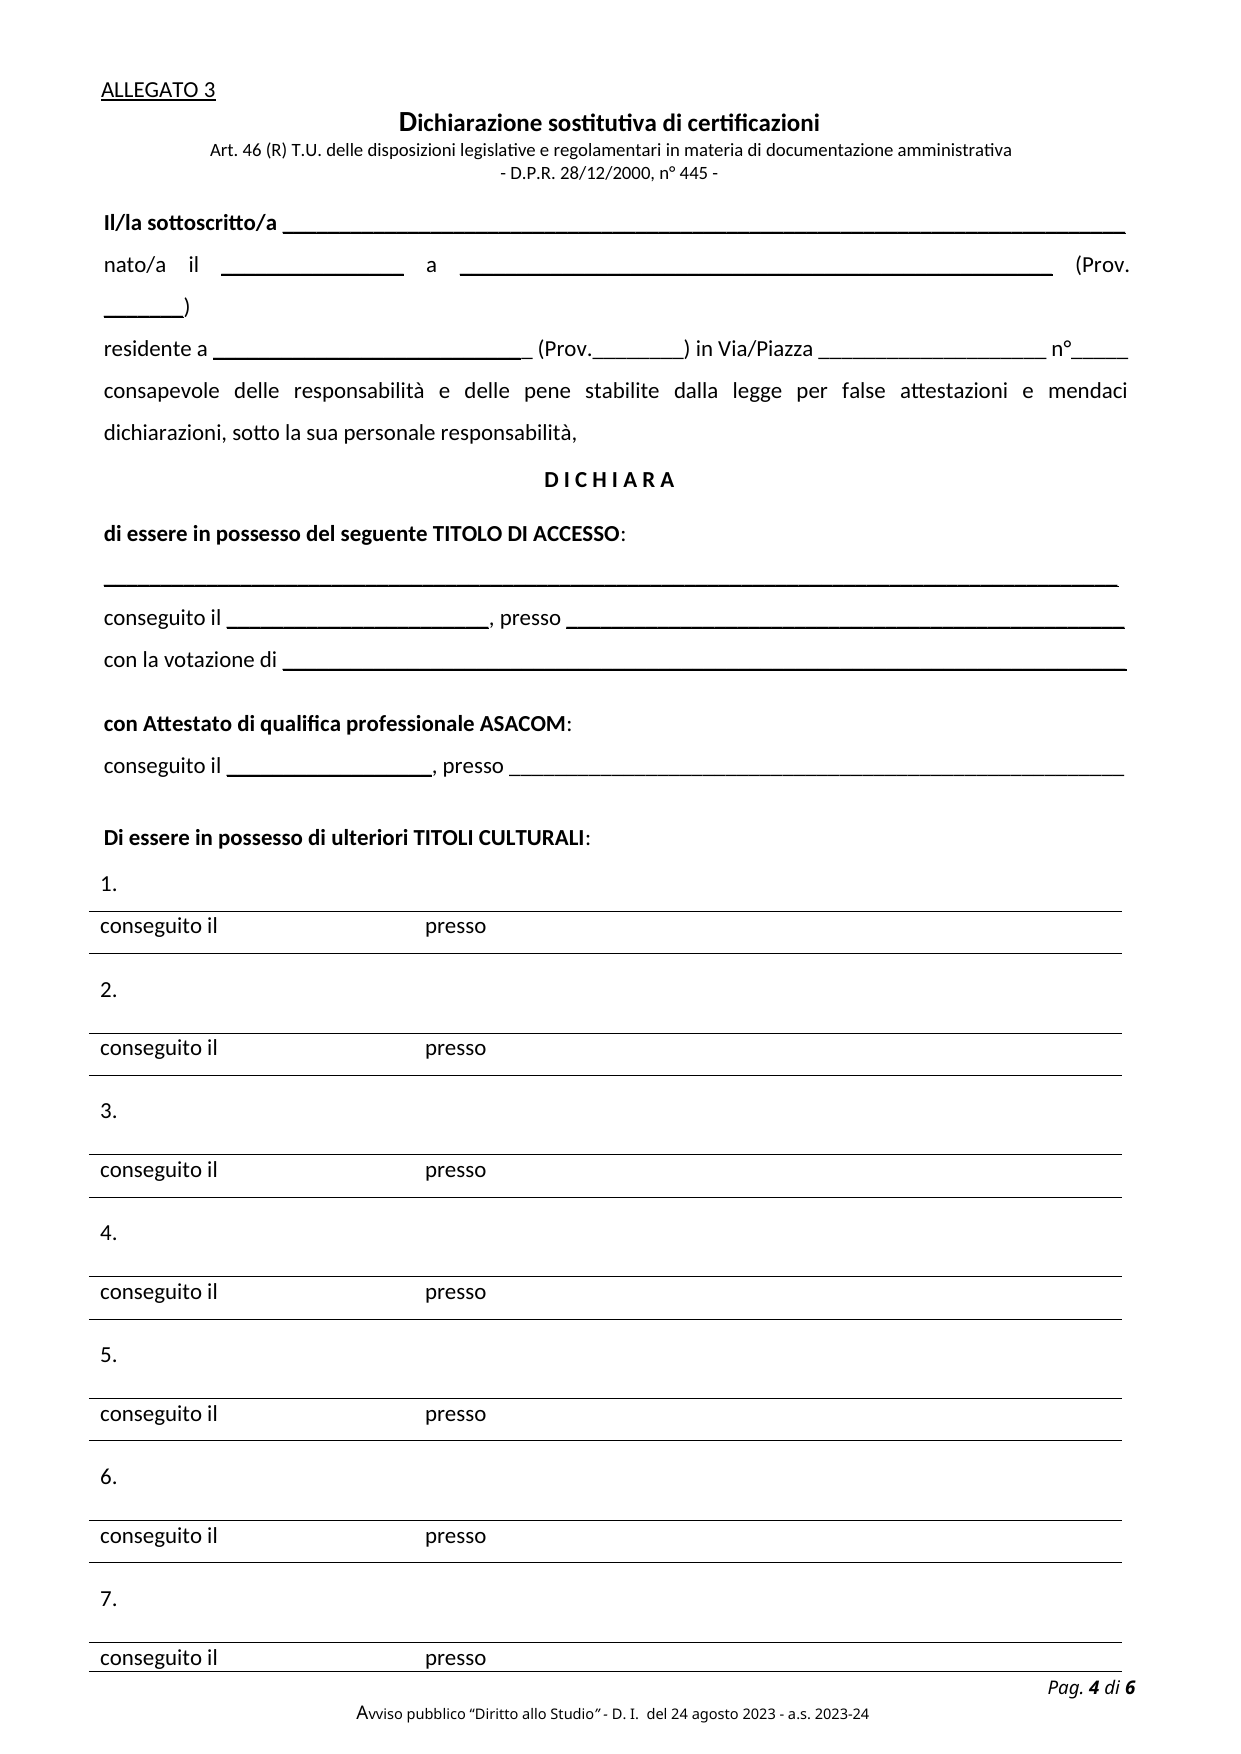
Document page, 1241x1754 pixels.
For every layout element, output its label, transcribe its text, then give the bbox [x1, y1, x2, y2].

text consapevole delle responsabilità e delle pene stabilite dalla legge per false attestazioni e mendaci dichiarazioni, sotto la sua personale responsabilità, [103, 376, 1130, 446]
text nato/a il ________________ a ____________________________________________________ (Prov. _______) [103, 250, 1130, 320]
table_cell conseguito il [89, 1155, 413, 1197]
text ALLEGATO 3 [101, 75, 1130, 103]
table_cell presso [414, 1155, 1122, 1197]
text - D.P.R. 28/12/2000, n° 445 - [89, 162, 1130, 184]
table_cell 7. [89, 1563, 1122, 1642]
text Dichiarazione sostitutiva di certificazioni [89, 103, 1130, 139]
subtitle D I C H I A R A [89, 465, 1130, 493]
subtitle Il/la sottoscritto/a __________________________________________________________________________ [103, 208, 1130, 236]
table_cell 3. [89, 1076, 1122, 1154]
text residente a ____________________________ (Prov.________) in Via/Piazza ____________________ n°_____ [103, 334, 1130, 362]
table_cell presso [414, 1521, 1122, 1562]
table_cell 5. [89, 1320, 1122, 1398]
table_cell presso [414, 1643, 1122, 1671]
table_cell 6. [89, 1441, 1122, 1520]
text di essere in possesso del seguente TITOLO DI ACCESSO: [89, 519, 1130, 547]
table_cell 2. [89, 954, 1122, 1032]
text con la votazione di __________________________________________________________________________ [89, 645, 1130, 673]
text con Attestato di qualifica professionale ASACOM: [89, 709, 1130, 737]
table_header 1. [89, 870, 1122, 911]
table_cell presso [414, 1399, 1122, 1440]
table_cell presso [414, 1034, 1122, 1075]
table_cell presso [414, 1277, 1122, 1318]
table_cell conseguito il [89, 1643, 413, 1671]
text _________________________________________________________________________________________ [89, 561, 1130, 589]
table_cell 4. [89, 1198, 1122, 1276]
table_cell conseguito il [89, 912, 413, 953]
text Di essere in possesso di ulteriori TITOLI CULTURALI: [89, 823, 1130, 851]
text conseguito il __________________, presso ______________________________________________________ [103, 751, 1130, 779]
text conseguito il _______________________, presso _________________________________________________ [89, 603, 1130, 631]
table_cell conseguito il [89, 1034, 413, 1075]
text Art. 46 (R) T.U. delle disposizioni legislative e regolamentari in materia di documentazione amministrativa [89, 139, 1130, 162]
table_cell conseguito il [89, 1399, 413, 1440]
table_cell conseguito il [89, 1277, 413, 1318]
table_cell presso [414, 912, 1122, 953]
table_cell conseguito il [89, 1521, 413, 1562]
